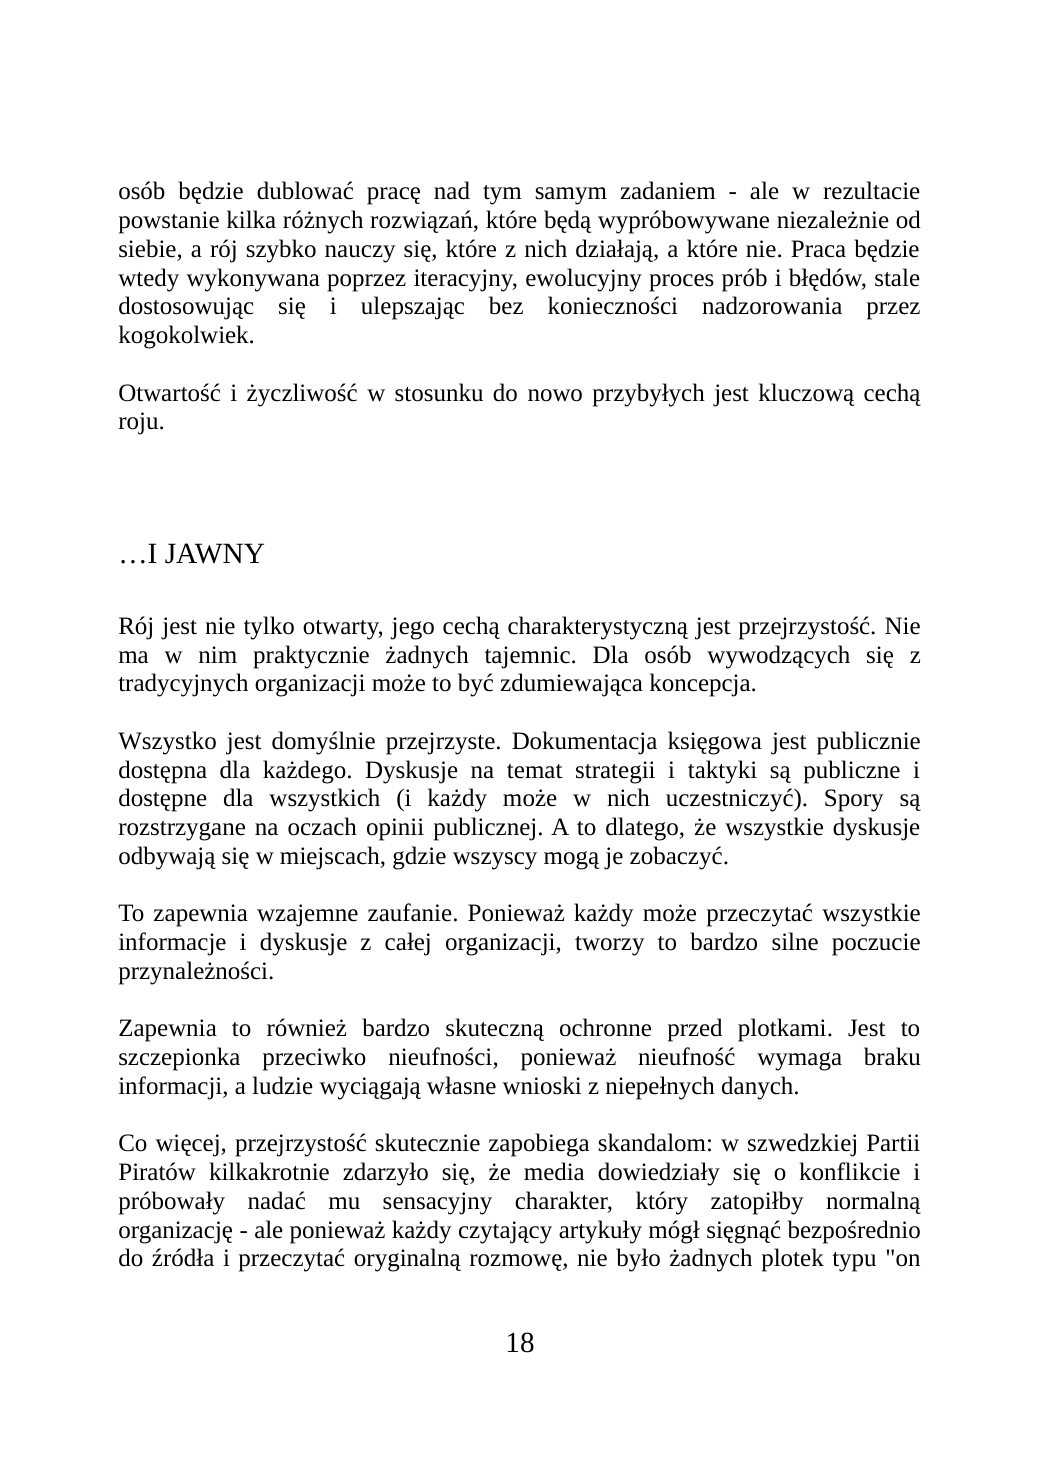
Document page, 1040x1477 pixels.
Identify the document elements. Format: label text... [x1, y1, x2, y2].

text Rój jest nie tylko otwarty, jego cechą charakterystyczną jest przejrzystość. Nie ma w nim praktycznie żadnych tajemnic. Dla osób wywodzących się z tradycyjnych organizacji może to być zdumiewająca koncepcja. [118, 611, 921, 697]
text Co więcej, przejrzystość skutecznie zapobiega skandalom: w szwedzkiej Partii Piratów kilkakrotnie zdarzyło się, że media dowiedziały się o konflikcie i próbowały nadać mu sensacyjny charakter, który zatopiłby normalną organizację - ale ponieważ każdy czytający artykuły mógł sięgnąć bezpośrednio do źródła i przeczytać oryginalną rozmowę, nie było żadnych plotek typu "on [118, 1128, 921, 1272]
subtitle …I JAWNY [118, 536, 921, 570]
text Otwartość i życzliwość w stosunku do nowo przybyłych jest kluczową cechą roju. [118, 378, 921, 435]
text To zapewnia wzajemne zaufanie. Ponieważ każdy może przeczytać wszystkie informacje i dyskusje z całej organizacji, tworzy to bardzo silne poczucie przynależności. [118, 898, 921, 985]
text Wszystko jest domyślnie przejrzyste. Dokumentacja księgowa jest publicznie dostępna dla każdego. Dyskusje na temat strategii i taktyki są publiczne i dostępne dla wszystkich (i każdy może w nich uczestniczyć). Spory są rozstrzygane na oczach opinii publicznej. A to dlatego, że wszystkie dyskusje odbywają się w miejscach, gdzie wszyscy mogą je zobaczyć. [118, 726, 921, 870]
text Zapewnia to również bardzo skuteczną ochronne przed plotkami. Jest to szczepionka przeciwko nieufności, ponieważ nieufność wymaga braku informacji, a ludzie wyciągają własne wnioski z niepełnych danych. [118, 1013, 921, 1100]
text osób będzie dublować pracę nad tym samym zadaniem - ale w rezultacie powstanie kilka różnych rozwiązań, które będą wypróbowywane niezależnie od siebie, a rój szybko nauczy się, które z nich działają, a które nie. Praca będzie wtedy wykonywana poprzez iteracyjny, ewolucyjny proces prób i błędów, stale dostosowując się i ulepszając bez konieczności nadzorowania przez kogokolwiek. [118, 176, 921, 349]
